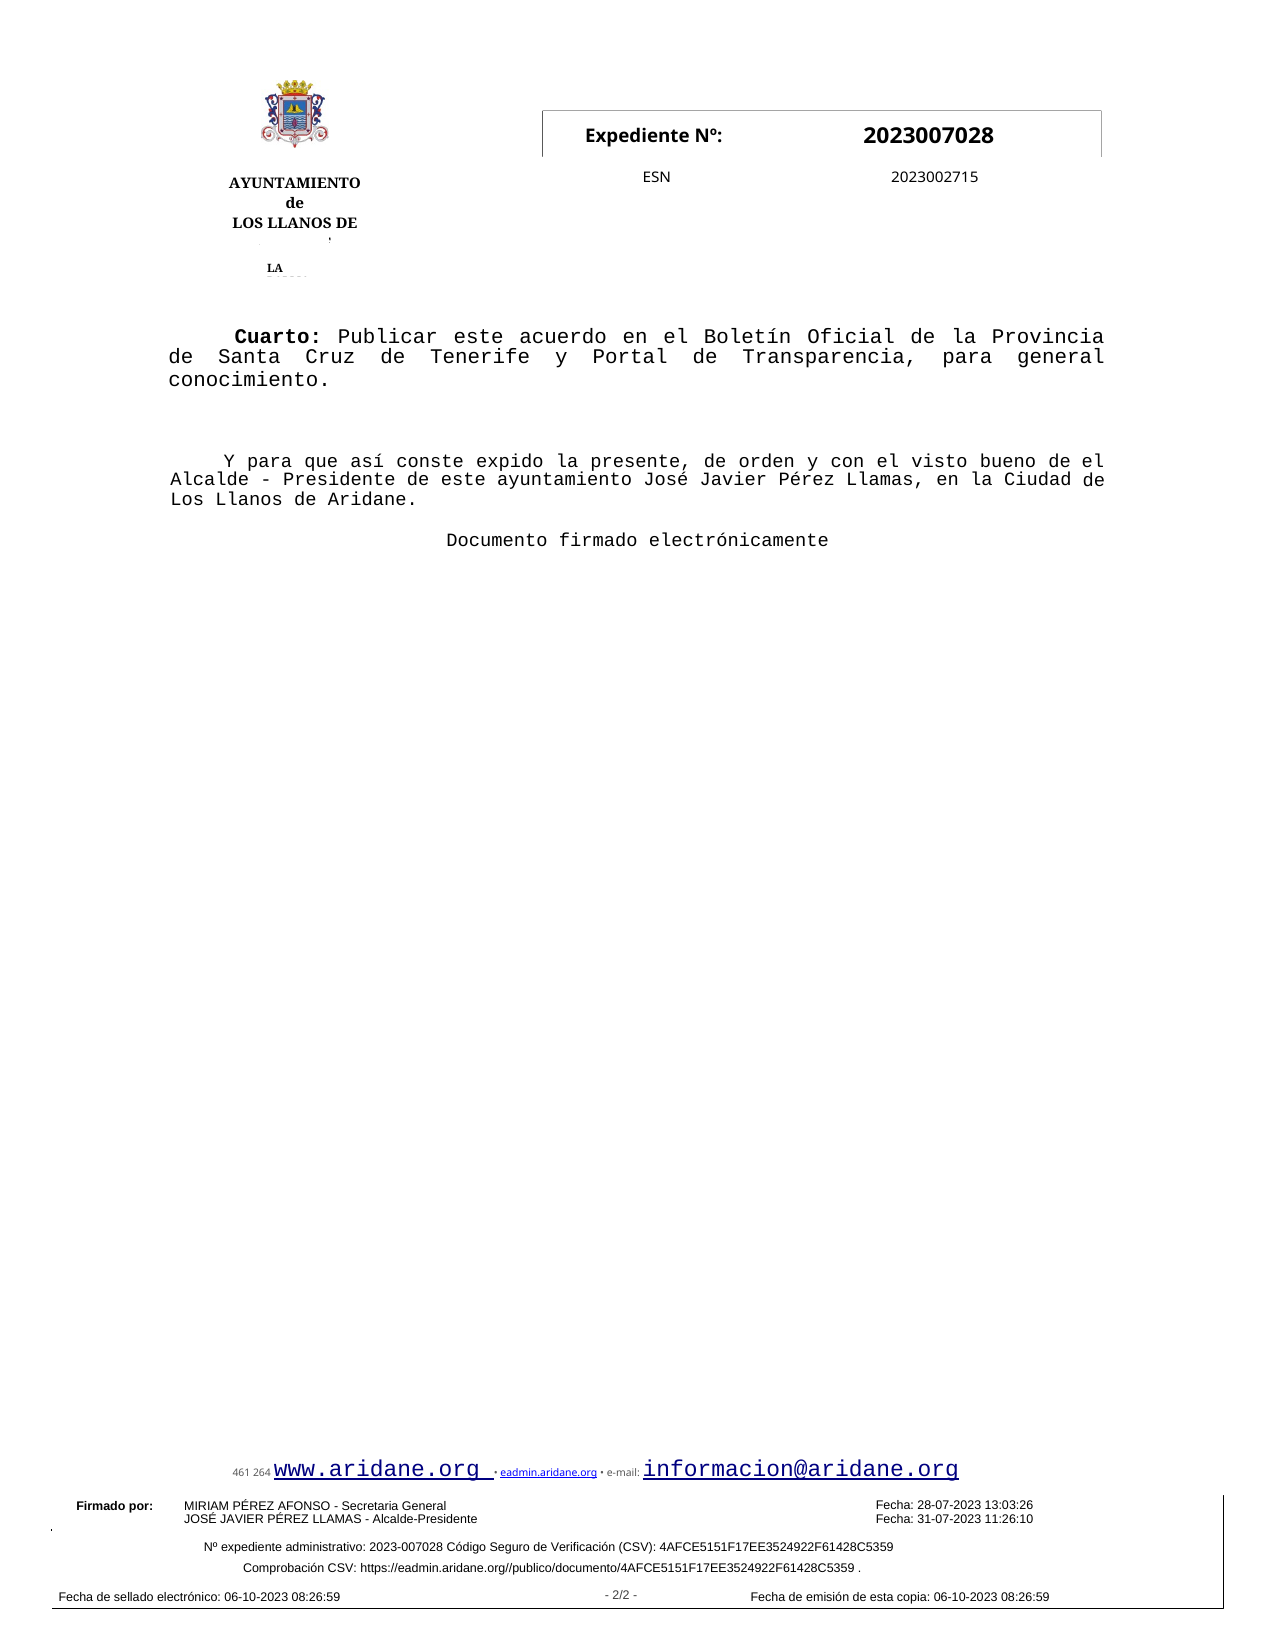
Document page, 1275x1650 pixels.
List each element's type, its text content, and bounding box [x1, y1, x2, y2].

text LOS LLANOS DE ARIDANE [198, 213, 392, 244]
text Nº expediente administrativo: 2023-007028 Código Seguro de Verificación (CSV): 4AFCE5151F17EE3524922F61428C5359 Comprobación CSV: https://eadmin.aridane.org//publico/documento/4AFCE5151F17EE3524922F61428C5359 . [204, 1540, 973, 1575]
text Expediente Nº: [585, 122, 769, 148]
text Fecha de sellado electrónico: 06-10-2023 08:26:59 - 2/2 - Fecha de emisión de esta copia: 06-10-2023 08:26:59 [58, 1588, 1056, 1604]
text Firmado por: [76, 1498, 177, 1513]
text electrónicamente [649, 531, 831, 552]
text LA PALMA [267, 261, 325, 277]
text 2023002715- [891, 167, 982, 187]
text Documento [446, 531, 549, 552]
text Fecha: 31-07-2023 11:26:10 [876, 1512, 1056, 1526]
text MIRIAM PÉREZ AFONSO - Secretaria General JOSÉ JAVIER PÉREZ LLAMAS - Alcalde-Presidente [184, 1499, 478, 1527]
text Excmo. Ayuntamiento de Los Llanos de Aridane – CIF: P3802400F • Plaza de España S/N. C.P. 38760. Los Llanos de Aridane. La Palma • Tfno.: 922 460 111 • Fax.: 922 461 264 www.aridane.org • eadmin.aridane.org • e-mail: informacion@aridane.org [232, 1461, 1044, 1483]
text de [198, 192, 392, 212]
text Y para que así conste expido la presente, de orden y con el visto bueno de Alcalde - Presidente de este ayuntamiento José Javier Pérez Llamas, en la Ciudad Los Llanos de Aridane. [170, 452, 1071, 511]
text ESN [642, 167, 671, 187]
text Cuarto: Publicar este acuerdo en el Boletín Oficial de la Provincia de Santa Cruz de Tenerife y Portal de Transparencia, para general conocimiento. [168, 325, 1105, 392]
text el de [1081, 452, 1107, 492]
text Fecha: 28-07-2023 13:03:26 [876, 1498, 1056, 1512]
text AYUNTAMIENTO [198, 175, 392, 192]
text 2023007028 [863, 121, 1101, 150]
text firmado [559, 531, 639, 552]
